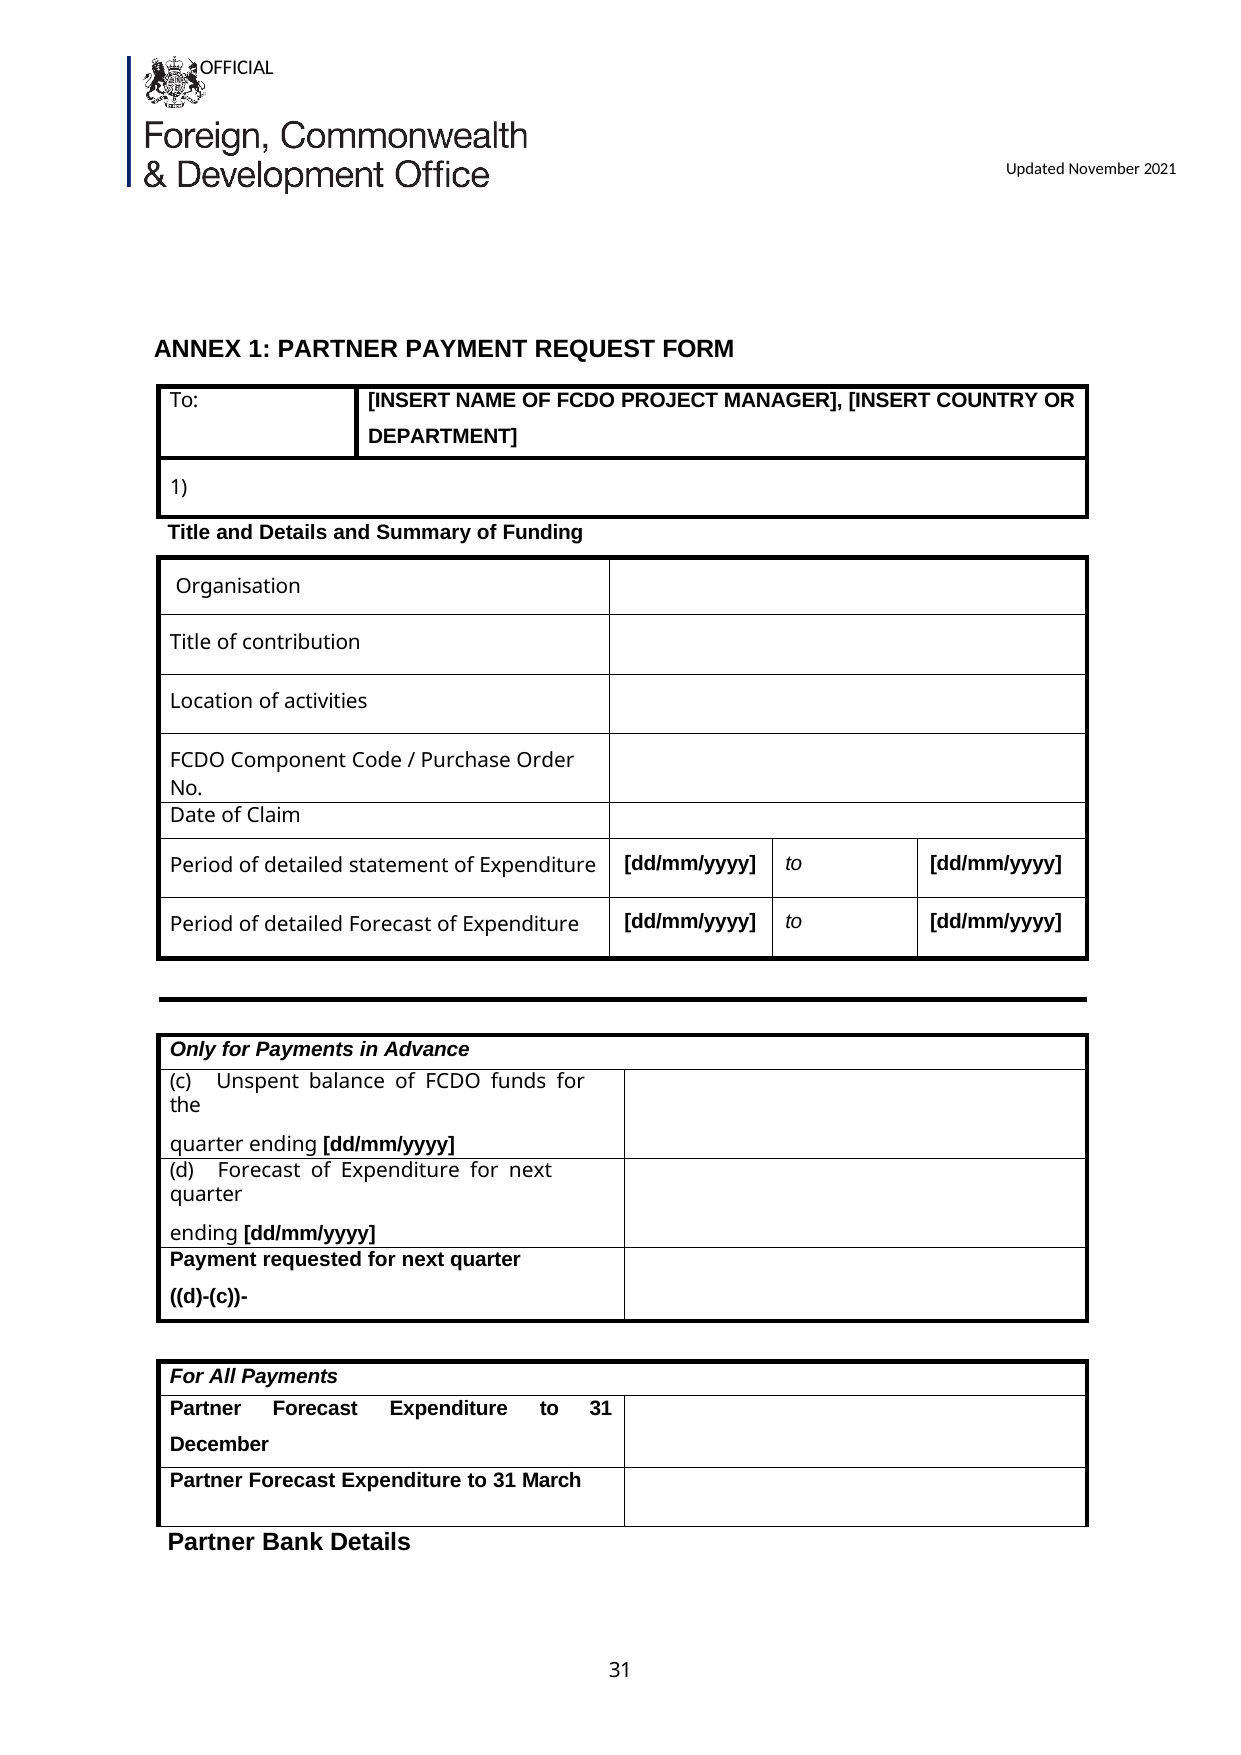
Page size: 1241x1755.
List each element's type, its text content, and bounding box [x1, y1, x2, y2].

table_cell [610, 734, 1085, 802]
table_cell [625, 1070, 1085, 1158]
table_cell [610, 675, 1085, 732]
table_cell FCDO Component Code / Purchase Order No. [161, 734, 609, 802]
table_cell [625, 1468, 1085, 1526]
table_cell [dd/mm/yyyy] [610, 898, 772, 956]
table_header Organisation [161, 560, 609, 614]
table_cell Partner Forecast Expenditure to 31 March [161, 1468, 624, 1526]
subtitle Partner Bank Details [167, 1527, 1123, 1556]
table_cell [625, 1159, 1085, 1247]
table_header [610, 560, 1085, 614]
table_cell to [773, 839, 917, 897]
table_cell [625, 1396, 1085, 1467]
table_cell Only for Payments in Advance [161, 1037, 1085, 1068]
table_cell Date of Claim [161, 803, 609, 838]
table_header To: [161, 389, 354, 456]
table_cell [dd/mm/yyyy] [610, 839, 772, 897]
table_cell to [773, 898, 917, 956]
table_header [159, 1002, 1087, 1032]
table_cell 1) [161, 460, 1085, 514]
table_cell Location of activities [161, 675, 609, 732]
table_header [INSERT NAME OF FCDO PROJECT MANAGER], [INSERT COUNTRY OR DEPARTMENT] [359, 389, 1085, 456]
table_cell Period of detailed Forecast of Expenditure [161, 898, 609, 956]
table_cell Title of contribution [161, 615, 609, 673]
table_cell Partner Forecast Expenditure to 31 December [161, 1396, 624, 1467]
table_cell [610, 803, 1085, 838]
table_header For All Payments [161, 1364, 1085, 1395]
table_cell [dd/mm/yyyy] [918, 839, 1085, 897]
table_cell Payment requested for next quarter ((d)-(c))- [161, 1248, 624, 1318]
table_cell [625, 1248, 1085, 1318]
table_cell (c) Unspent balance of FCDO funds for the quarter ending [dd/mm/yyyy] [161, 1070, 624, 1158]
table_cell [610, 615, 1085, 673]
subtitle ANNEX 1: PARTNER PAYMENT REQUEST FORM [153, 334, 1123, 363]
table_cell (d) Forecast of Expenditure for next quarter ending [dd/mm/yyyy] [161, 1159, 624, 1247]
table_cell [dd/mm/yyyy] [918, 898, 1085, 956]
table_cell Period of detailed statement of Expenditure [161, 839, 609, 897]
text Title and Details and Summary of Funding [167, 519, 1123, 543]
